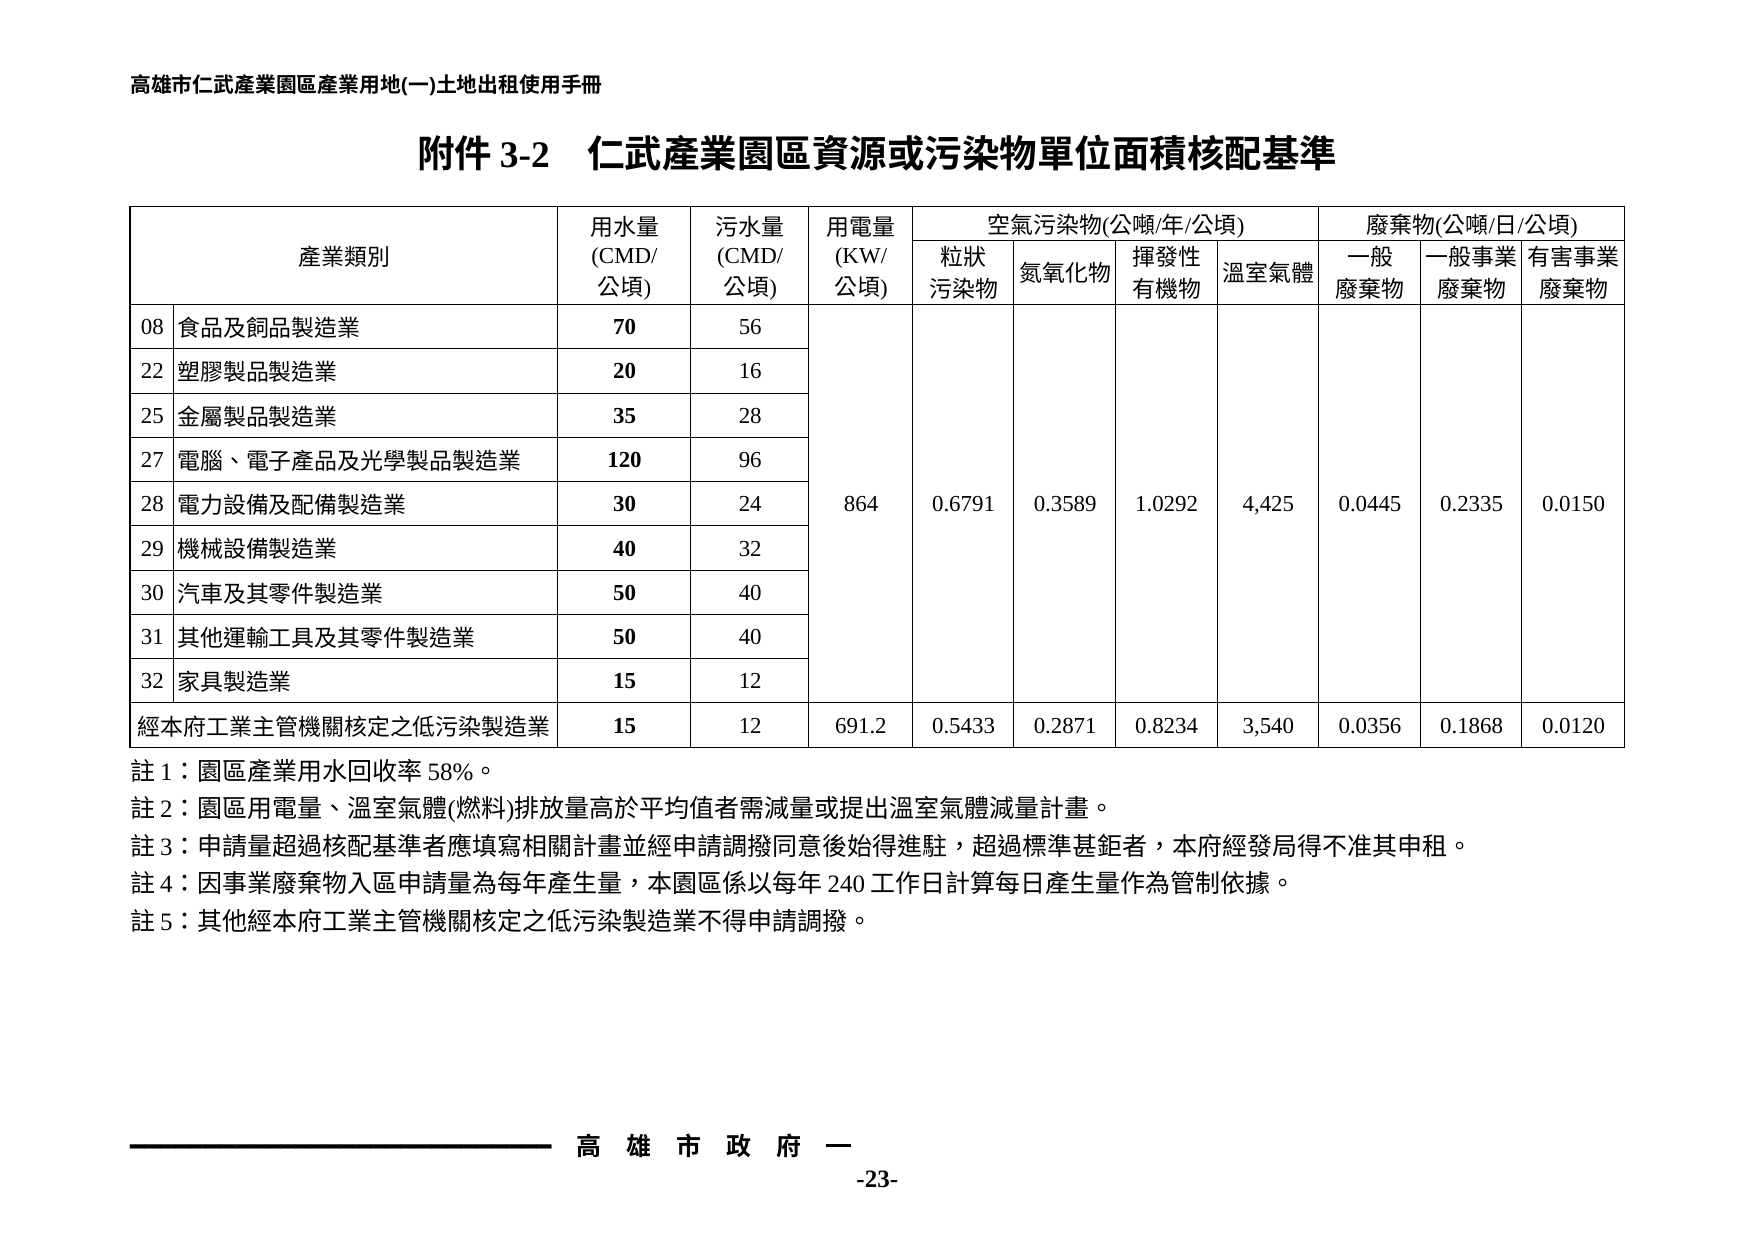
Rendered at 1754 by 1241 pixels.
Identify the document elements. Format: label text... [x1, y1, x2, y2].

text 註3：申請量超過核配基準者應填寫相關計畫並經申請調撥同意後始得進駐，超過標準甚鉅者，本府經發局得不准其申租。 [130, 835, 1612, 860]
table_cell 0.0150 [1522, 305, 1624, 702]
table_cell 0.0356 [1319, 703, 1420, 747]
table_cell 電腦、電子產品及光學製品製造業 [174, 438, 557, 481]
table_cell 1.0292 [1116, 305, 1217, 702]
table_cell 0.6791 [913, 305, 1013, 702]
table_cell 70 [558, 305, 690, 348]
table_cell 35 [558, 394, 690, 437]
table_cell 0.2335 [1421, 305, 1521, 702]
table_cell 0.0120 [1522, 703, 1624, 747]
table_cell 其他運輸工具及其零件製造業 [174, 615, 557, 658]
table_cell 一般事業廢棄物 [1421, 241, 1521, 304]
table_cell 揮發性 有機物 [1116, 241, 1217, 304]
table_cell 864 [809, 305, 912, 702]
table_cell 28 [131, 482, 173, 525]
table_cell 0.3589 [1014, 305, 1115, 702]
table_cell 08 [131, 305, 173, 348]
table_cell 15 [558, 659, 690, 702]
table_header 空氣污染物(公噸/年/公頃) [913, 207, 1318, 240]
table_cell 4,425 [1218, 305, 1318, 702]
table_cell 12 [691, 703, 808, 747]
table_cell 3,540 [1218, 703, 1318, 747]
table_cell 溫室氣體 [1218, 241, 1318, 304]
table_cell 50 [558, 571, 690, 614]
table_cell 24 [691, 482, 808, 525]
table_cell 有害事業廢棄物 [1522, 241, 1624, 304]
table_cell 12 [691, 659, 808, 702]
table_cell 0.0445 [1319, 305, 1420, 702]
table_cell 32 [131, 659, 173, 702]
table_cell 120 [558, 438, 690, 481]
text 註4：因事業廢棄物入區申請量為每年產生量，本園區係以每年240工作日計算每日產生量作為管制依據。 [130, 873, 1612, 898]
table_cell 塑膠製品製造業 [174, 349, 557, 392]
table_cell 0.2871 [1014, 703, 1115, 747]
table_cell 27 [131, 438, 173, 481]
table_cell 691.2 [809, 703, 912, 747]
table_cell 28 [691, 394, 808, 437]
table_cell 25 [131, 394, 173, 437]
table_header 污水量 (CMD/ 公頃) [691, 207, 808, 304]
table_cell 40 [691, 615, 808, 658]
table_header 廢棄物(公噸/日/公頃) [1319, 207, 1624, 240]
subtitle 附件3-2 仁武產業園區資源或污染物單位面積核配基準 [130, 124, 1624, 179]
table_header 用電量 (KW/ 公頃) [809, 207, 912, 304]
table_cell 食品及飼品製造業 [174, 305, 557, 348]
table_cell 22 [131, 349, 173, 392]
table_cell 粒狀 污染物 [913, 241, 1013, 304]
table_cell 20 [558, 349, 690, 392]
table_cell 一般 廢棄物 [1319, 241, 1420, 304]
table_header 用水量 (CMD/ 公頃) [558, 207, 690, 304]
table_cell 家具製造業 [174, 659, 557, 702]
text 註5：其他經本府工業主管機關核定之低污染製造業不得申請調撥。 [130, 910, 1612, 935]
table_header 產業類別 [131, 207, 557, 304]
text 註1：園區產業用水回收率58%。 [130, 760, 1612, 785]
table_cell 0.5433 [913, 703, 1013, 747]
table_cell 金屬製品製造業 [174, 394, 557, 437]
table_cell 96 [691, 438, 808, 481]
table_cell 機械設備製造業 [174, 526, 557, 569]
table_cell 0.1868 [1421, 703, 1521, 747]
table_cell 40 [691, 571, 808, 614]
table_cell 29 [131, 526, 173, 569]
table_cell 氮氧化物 [1014, 241, 1115, 304]
table_cell 30 [131, 571, 173, 614]
table_cell 32 [691, 526, 808, 569]
text 註2：園區用電量、溫室氣體(燃料)排放量高於平均值者需減量或提出溫室氣體減量計畫。 [130, 798, 1612, 823]
table_cell 0.8234 [1116, 703, 1217, 747]
table_cell 經本府工業主管機關核定之低污染製造業 [131, 703, 557, 747]
table_cell 16 [691, 349, 808, 392]
table_cell 40 [558, 526, 690, 569]
table_cell 30 [558, 482, 690, 525]
table_cell 15 [558, 703, 690, 747]
table_cell 汽車及其零件製造業 [174, 571, 557, 614]
table_cell 電力設備及配備製造業 [174, 482, 557, 525]
table_cell 31 [131, 615, 173, 658]
table_cell 50 [558, 615, 690, 658]
table_cell 56 [691, 305, 808, 348]
